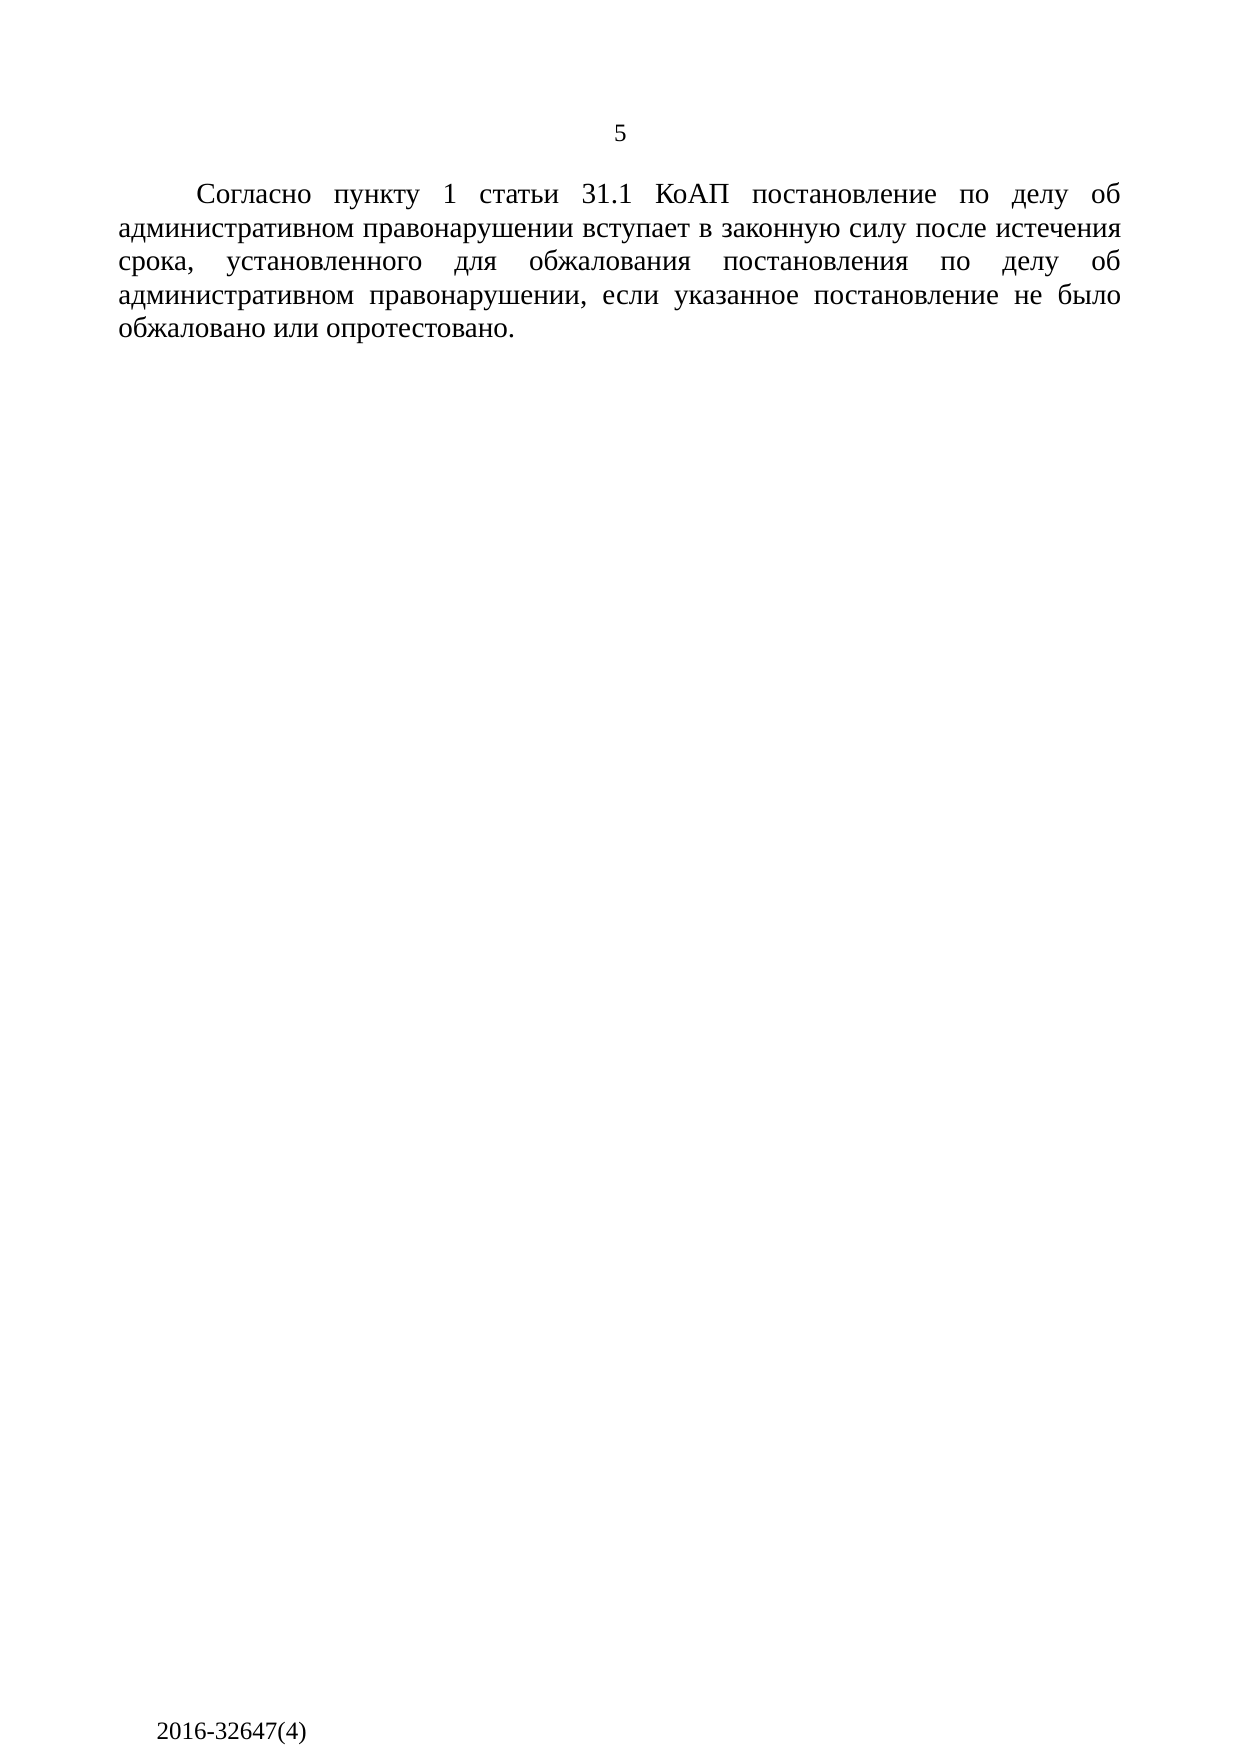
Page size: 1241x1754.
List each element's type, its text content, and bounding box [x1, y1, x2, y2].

text Согласно пункту 1 статьи 31.1 КоАП постановление по делу об административном правонарушении вступает в законную силу после истечения срока, установленного для обжалования постановления по делу об административном правонарушении, если указанное постановление не было обжаловано или опротестовано. [118, 176, 1122, 344]
